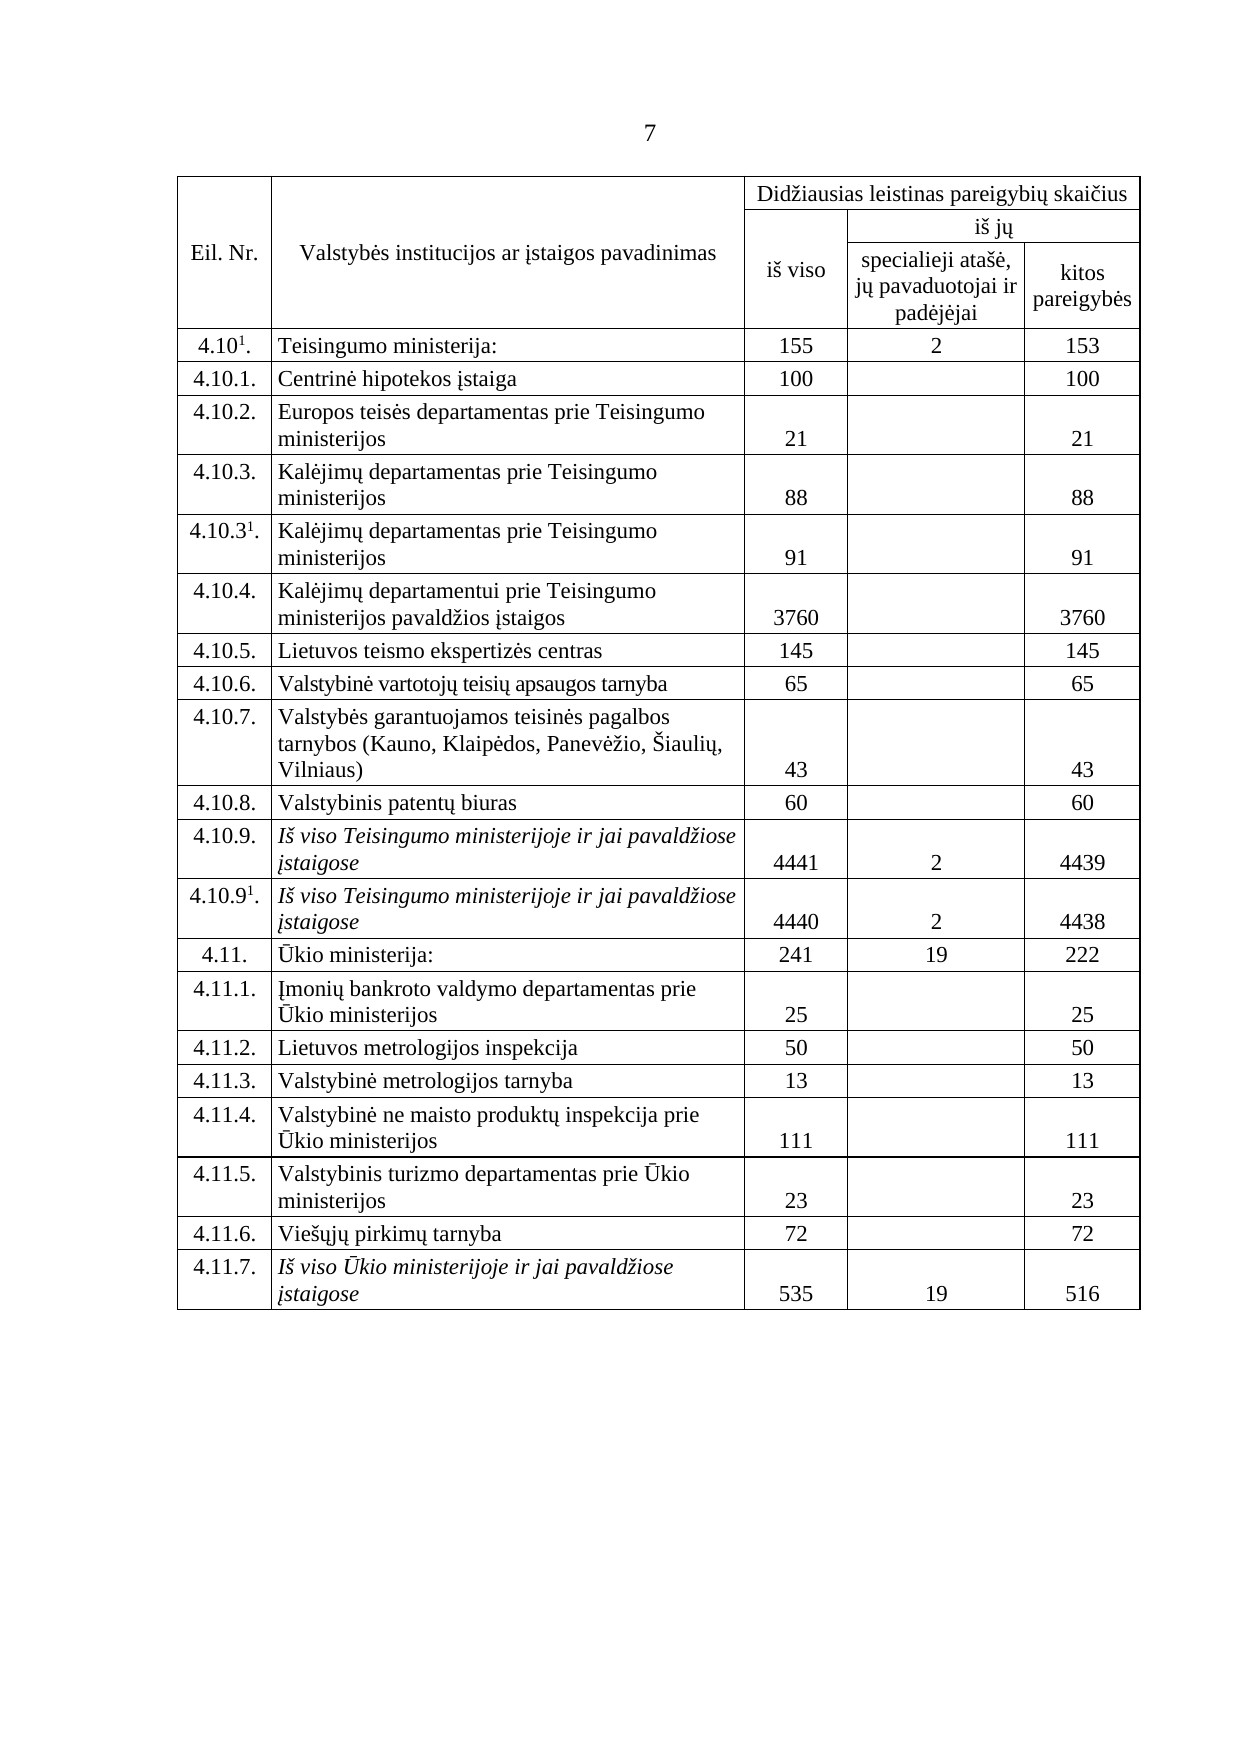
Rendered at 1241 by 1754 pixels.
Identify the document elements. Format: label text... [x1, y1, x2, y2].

table_cell Valstybės garantuojamos teisinės pagalbos tarnybos (Kauno, Klaipėdos, Panevėžio, Šiaulių, Vilniaus) [272, 700, 744, 785]
table_cell [848, 362, 1024, 394]
table_cell 100 [1025, 362, 1139, 394]
table_cell 60 [745, 786, 847, 818]
table_cell Teisingumo ministerija: [272, 329, 744, 361]
table_cell 4.11.4. [178, 1098, 271, 1156]
table_cell 25 [745, 972, 847, 1030]
table_cell 4.10.4. [178, 574, 271, 633]
table_cell 3760 [745, 574, 847, 633]
table_cell Kalėjimų departamentas prie Teisingumo ministerijos [272, 515, 744, 573]
table_cell 4.11.3. [178, 1065, 271, 1097]
table_cell 4440 [745, 879, 847, 938]
table_cell 72 [1025, 1217, 1139, 1249]
table_cell Valstybinė vartotojų teisių apsaugos tarnyba [272, 667, 744, 699]
table_cell [848, 396, 1024, 454]
table_cell 153 [1025, 329, 1139, 361]
table_cell [848, 1031, 1024, 1064]
table_cell 65 [1025, 667, 1139, 699]
table_cell [848, 1217, 1024, 1249]
table_cell 516 [1025, 1250, 1139, 1309]
table_cell [848, 1098, 1024, 1156]
table_cell 4.10.91. [178, 879, 271, 938]
table_cell Lietuvos teismo ekspertizės centras [272, 634, 744, 666]
table_cell 4.11.6. [178, 1217, 271, 1249]
table_cell 4.10.3. [178, 455, 271, 514]
table_cell 145 [1025, 634, 1139, 666]
table_cell Kalėjimų departamentas prie Teisingumo ministerijos [272, 455, 744, 514]
table_cell 4.10.9. [178, 820, 271, 878]
table_cell [848, 1158, 1024, 1216]
table_cell [848, 700, 1024, 785]
table_cell 4439 [1025, 820, 1139, 878]
table_cell 50 [745, 1031, 847, 1064]
table_cell specialieji atašė, jų pavaduotojai ir padėjėjai [848, 243, 1024, 328]
table_cell [848, 634, 1024, 666]
table_cell 91 [1025, 515, 1139, 573]
table_cell 4.11.2. [178, 1031, 271, 1064]
table_cell 21 [1025, 396, 1139, 454]
table_cell [848, 574, 1024, 633]
table_cell 4441 [745, 820, 847, 878]
table_cell Lietuvos metrologijos inspekcija [272, 1031, 744, 1064]
table_cell 43 [745, 700, 847, 785]
table_cell 25 [1025, 972, 1139, 1030]
table_cell 3760 [1025, 574, 1139, 633]
table_cell 4.10.7. [178, 700, 271, 785]
table_cell Iš viso Ūkio ministerijoje ir jai pavaldžiose įstaigose [272, 1250, 744, 1309]
table_cell [848, 667, 1024, 699]
table_cell 2 [848, 879, 1024, 938]
table_cell 65 [745, 667, 847, 699]
table_cell 155 [745, 329, 847, 361]
table_cell 4.101. [178, 329, 271, 361]
table_cell 4.10.2. [178, 396, 271, 454]
table_cell 2 [848, 820, 1024, 878]
table_cell kitos pareigybės [1025, 243, 1139, 328]
table_cell Kalėjimų departamentui prie Teisingumo ministerijos pavaldžios įstaigos [272, 574, 744, 633]
table_cell 4.11.1. [178, 972, 271, 1030]
table_cell 2 [848, 329, 1024, 361]
table_cell 23 [1025, 1158, 1139, 1216]
table_cell 4.11.5. [178, 1158, 271, 1216]
table_cell 535 [745, 1250, 847, 1309]
table_cell 88 [745, 455, 847, 514]
table_cell 241 [745, 939, 847, 971]
table_cell 4438 [1025, 879, 1139, 938]
table_cell Viešųjų pirkimų tarnyba [272, 1217, 744, 1249]
table_cell 72 [745, 1217, 847, 1249]
table_cell 4.10.31. [178, 515, 271, 573]
table_cell [848, 455, 1024, 514]
table_cell Valstybinis patentų biuras [272, 786, 744, 818]
table_cell 4.10.5. [178, 634, 271, 666]
table_cell 21 [745, 396, 847, 454]
table_header Eil. Nr. [178, 177, 271, 328]
table_cell iš viso [745, 210, 847, 328]
table_cell 222 [1025, 939, 1139, 971]
table_cell Ūkio ministerija: [272, 939, 744, 971]
table_cell 4.10.8. [178, 786, 271, 818]
table_cell 13 [1025, 1065, 1139, 1097]
table_cell 111 [745, 1098, 847, 1156]
table_cell Įmonių bankroto valdymo departamentas prie Ūkio ministerijos [272, 972, 744, 1030]
table_cell [848, 786, 1024, 818]
table_cell 100 [745, 362, 847, 394]
table_cell 88 [1025, 455, 1139, 514]
table_cell 23 [745, 1158, 847, 1216]
table_cell Iš viso Teisingumo ministerijoje ir jai pavaldžiose įstaigose [272, 879, 744, 938]
table_cell Iš viso Teisingumo ministerijoje ir jai pavaldžiose įstaigose [272, 820, 744, 878]
table_cell [848, 972, 1024, 1030]
table_cell [848, 515, 1024, 573]
table_cell [848, 1065, 1024, 1097]
table_cell 4.10.1. [178, 362, 271, 394]
table_cell Valstybinė ne maisto produktų inspekcija prie Ūkio ministerijos [272, 1098, 744, 1156]
table_cell 50 [1025, 1031, 1139, 1064]
table_cell 4.10.6. [178, 667, 271, 699]
table_cell 19 [848, 1250, 1024, 1309]
table_cell 4.11. [178, 939, 271, 971]
table_cell 60 [1025, 786, 1139, 818]
table_cell Europos teisės departamentas prie Teisingumo ministerijos [272, 396, 744, 454]
table_cell Valstybinis turizmo departamentas prie Ūkio ministerijos [272, 1158, 744, 1216]
table_cell 111 [1025, 1098, 1139, 1156]
table_cell 145 [745, 634, 847, 666]
table_cell 91 [745, 515, 847, 573]
table_header Valstybės institucijos ar įstaigos pavadinimas [272, 177, 744, 328]
table_cell Valstybinė metrologijos tarnyba [272, 1065, 744, 1097]
table_header Didžiausias leistinas pareigybių skaičius [745, 177, 1139, 209]
table_cell 43 [1025, 700, 1139, 785]
table_cell 13 [745, 1065, 847, 1097]
table_cell Centrinė hipotekos įstaiga [272, 362, 744, 394]
table_cell 19 [848, 939, 1024, 971]
table_cell iš jų [848, 210, 1139, 242]
table_cell 4.11.7. [178, 1250, 271, 1309]
